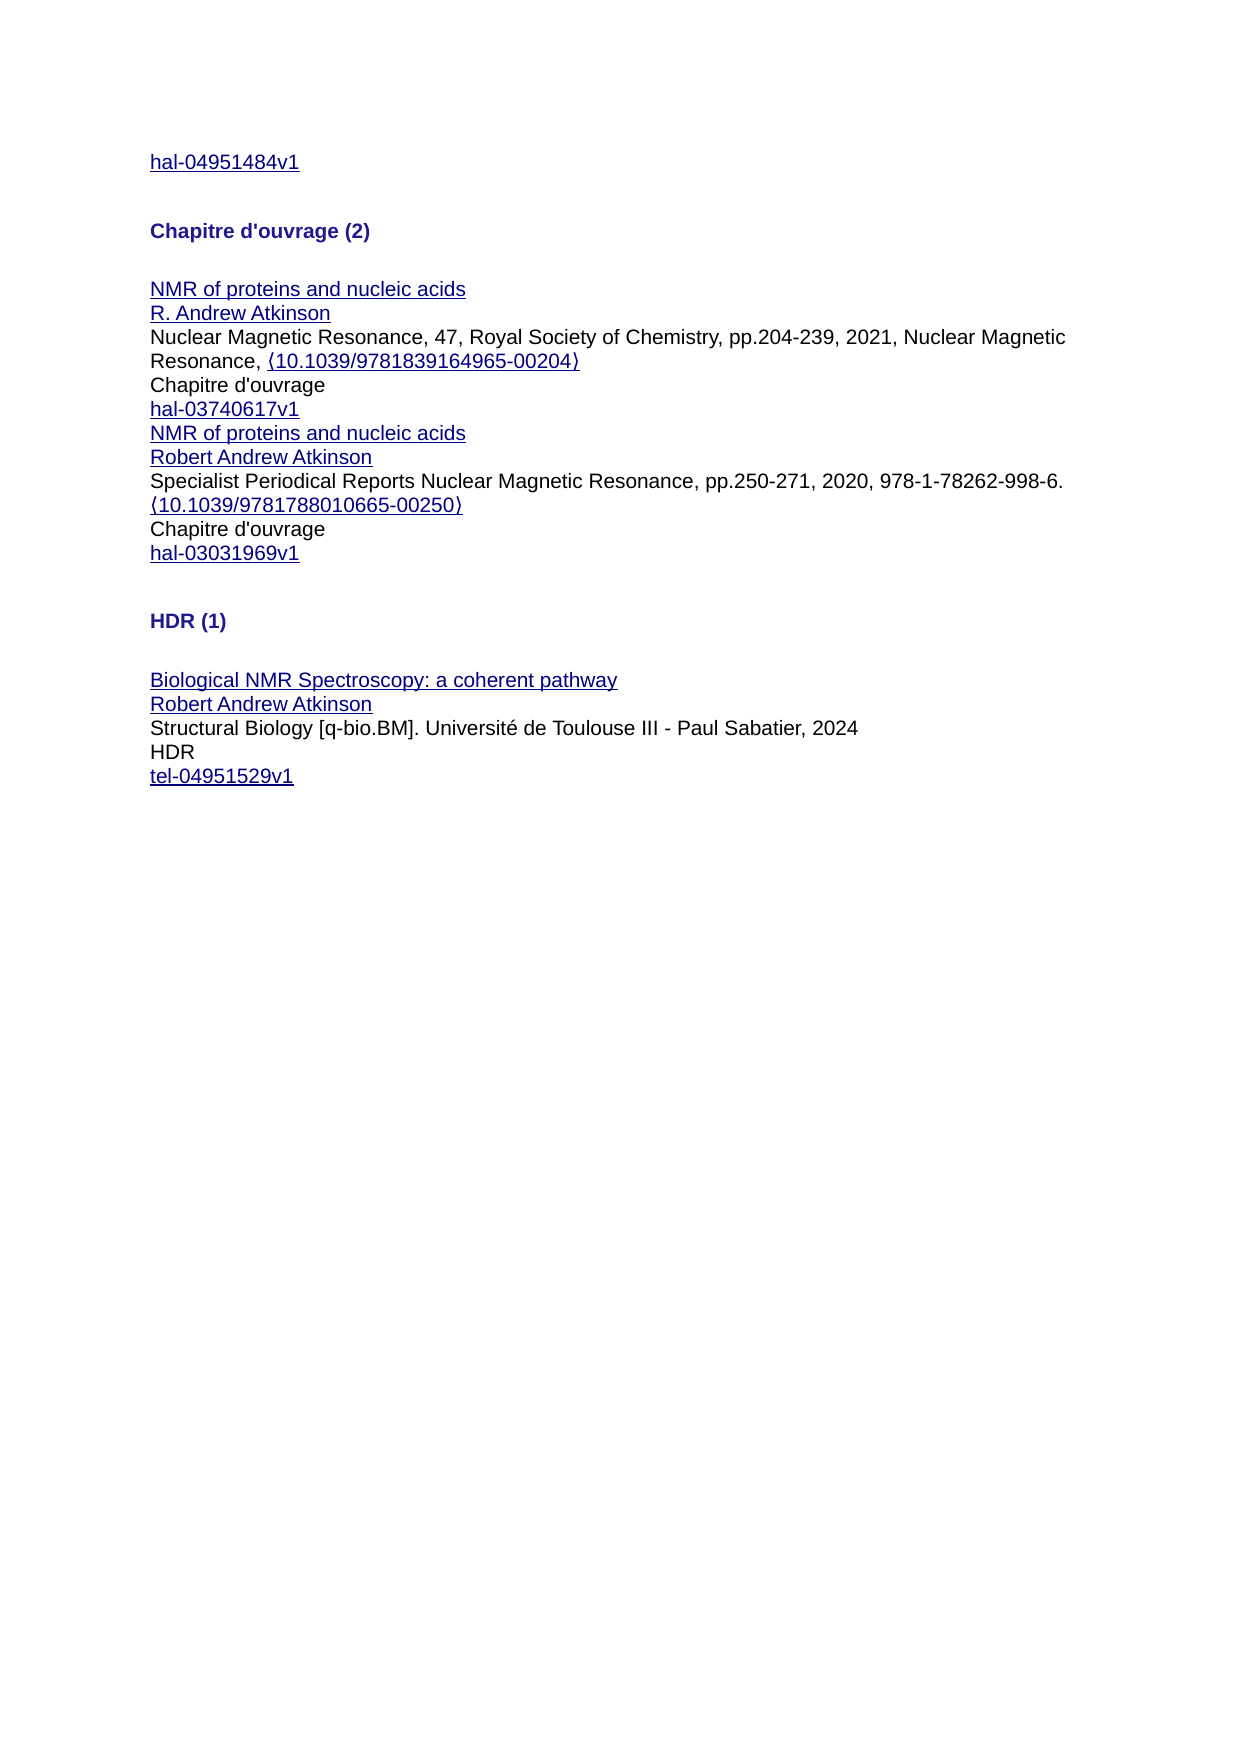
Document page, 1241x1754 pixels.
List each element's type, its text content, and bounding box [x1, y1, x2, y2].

table_header NMR of proteins and nucleic acids R. Andrew Atkinson Nuclear Magnetic Resonance, 47, Royal Society of Chemistry, pp.204-239, 2021, Nuclear Magnetic Resonance, ⟨10.1039/9781839164965-00204⟩ Chapitre d'ouvrage hal-03740617v1 [150, 277, 1090, 421]
subtitle Chapitre d'ouvrage (2) [150, 219, 1090, 243]
table_header Biological NMR Spectroscopy: a coherent pathway Robert Andrew Atkinson Structural Biology [q-bio.BM]. Université de Toulouse III - Paul Sabatier, 2024 HDR tel-04951529v1 [150, 668, 1090, 787]
table_header hal-04951484v1 [150, 150, 1090, 174]
subtitle HDR (1) [150, 609, 1090, 633]
table_cell NMR of proteins and nucleic acids Robert Andrew Atkinson Specialist Periodical Reports Nuclear Magnetic Resonance, pp.250-271, 2020, 978-1-78262-998-6. ⟨10.1039/9781788010665-00250⟩ Chapitre d'ouvrage hal-03031969v1 [150, 421, 1090, 564]
